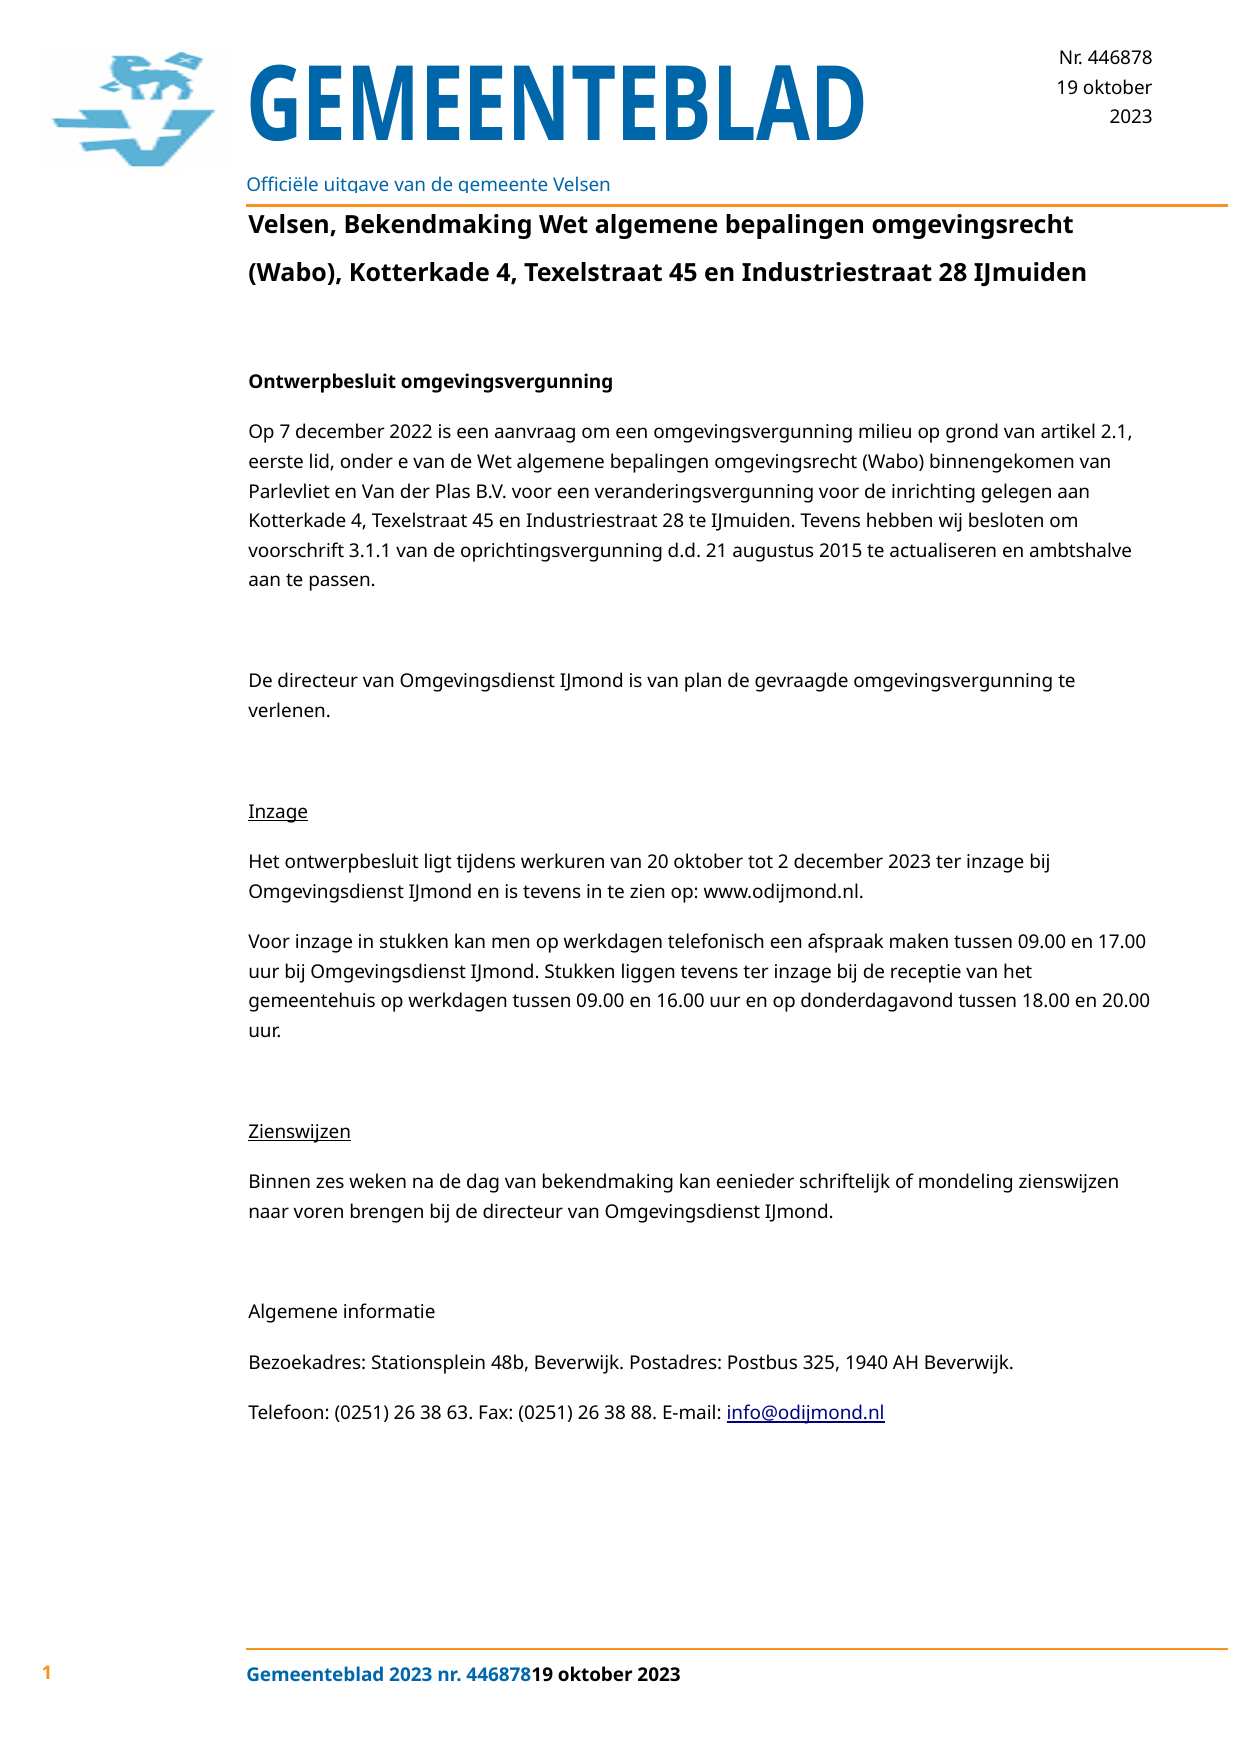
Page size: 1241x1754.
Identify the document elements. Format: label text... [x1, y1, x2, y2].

text Binnen zes weken na de dag van bekendmaking kan eenieder schriftelijk of mondeling zienswijzen naar voren brengen bij de directeur van Omgevingsdienst IJmond. [248, 1168, 1152, 1224]
text De directeur van Omgevingsdienst IJmond is van plan de gevraagde omgevingsvergunning te verlenen. [248, 667, 1152, 723]
text Bezoekadres: Stationsplein 48b, Beverwijk. Postadres: Postbus 325, 1940 AH Beverwijk. [248, 1349, 1152, 1375]
picture [41, 47, 231, 172]
text Het ontwerpbesluit ligt tijdens werkuren van 20 oktober tot 2 december 2023 ter inzage bij Omgevingsdienst IJmond en is tevens in te zien op: www.odijmond.nl. [248, 848, 1152, 904]
text Voor inzage in stukken kan men op werkdagen telefonisch een afspraak maken tussen 09.00 en 17.00 uur bij Omgevingsdienst IJmond. Stukken liggen tevens ter inzage bij de receptie van het gemeentehuis op werkdagen tussen 09.00 en 16.00 uur en op donderdagavond tussen 18.00 en 20.00 uur. [248, 928, 1152, 1043]
text Op 7 december 2022 is een aanvraag om een omgevingsvergunning milieu op grond van artikel 2.1, eerste lid, onder e van de Wet algemene bepalingen omgevingsrecht (Wabo) binnengekomen van Parlevliet en Van der Plas B.V. voor een veranderingsvergunning voor de inrichting gelegen aan Kotterkade 4, Texelstraat 45 en Industriestraat 28 te IJmuiden. Tevens hebben wij besloten om voorschrift 3.1.1 van de oprichtingsvergunning d.d. 21 augustus 2015 te actualiseren en ambtshalve aan te passen. [248, 419, 1152, 592]
text Ontwerpbesluit omgevingsvergunning [248, 368, 1152, 394]
text Velsen, Bekendmaking Wet algemene bepalingen omgevingsrecht (Wabo), Kotterkade 4, Texelstraat 45 en Industriestraat 28 IJmuiden [248, 207, 1152, 288]
text Zienswijzen [248, 1118, 1152, 1144]
text Telefoon: (0251) 26 38 63. Fax: (0251) 26 38 88. E-mail: info@odijmond.nl [248, 1399, 1152, 1425]
text Algemene informatie [248, 1299, 1152, 1324]
text Inzage [248, 798, 1152, 824]
